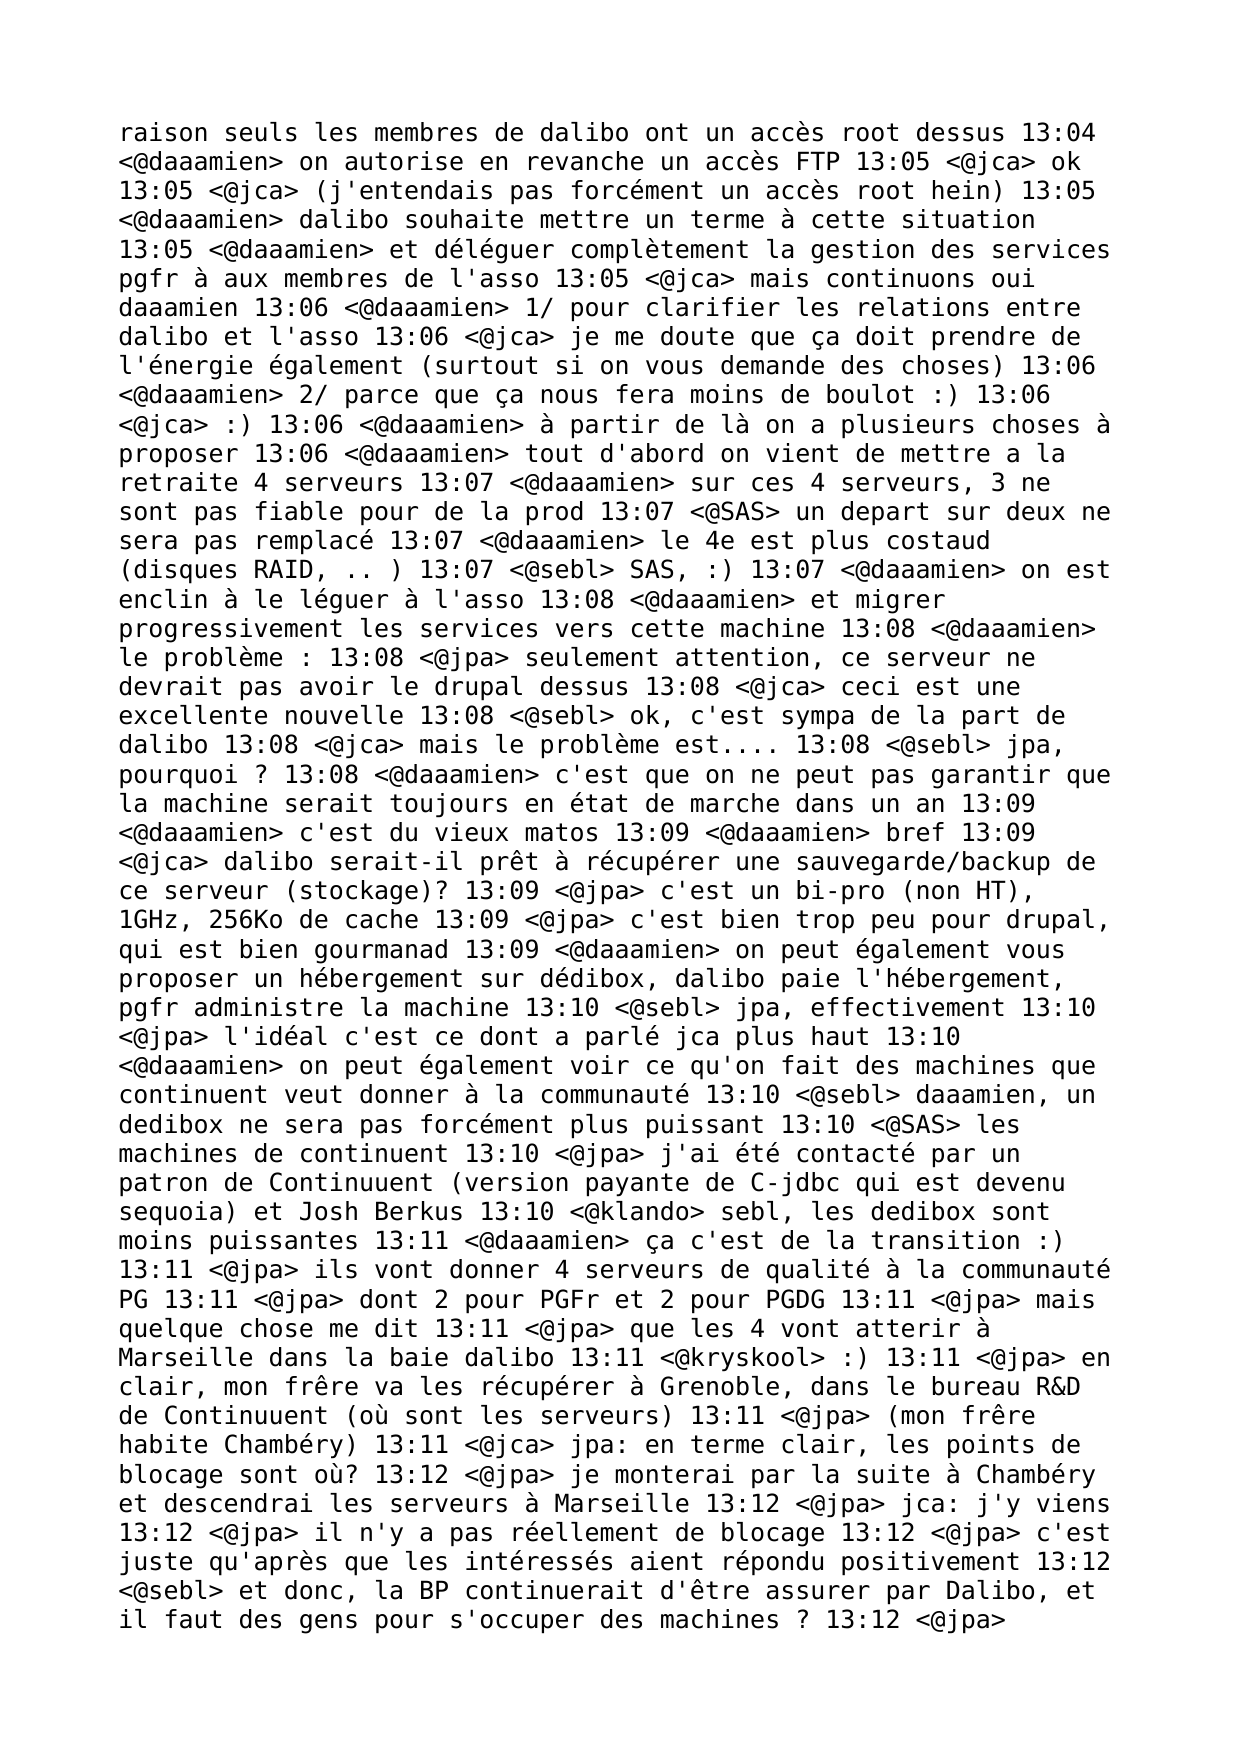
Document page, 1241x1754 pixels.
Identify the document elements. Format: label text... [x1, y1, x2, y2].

text raison seuls les membres de dalibo ont un accès root dessus 13:04 <@daaamien> on autorise en revanche un accès FTP 13:05 <@jca> ok 13:05 <@jca> (j'entendais pas forcément un accès root hein) 13:05 <@daaamien> dalibo souhaite mettre un terme à cette situation 13:05 <@daaamien> et déléguer complètement la gestion des services pgfr à aux membres de l'asso 13:05 <@jca> mais continuons oui daaamien 13:06 <@daaamien> 1/ pour clarifier les relations entre dalibo et l'asso 13:06 <@jca> je me doute que ça doit prendre de l'énergie également (surtout si on vous demande des choses) 13:06 <@daaamien> 2/ parce que ça nous fera moins de boulot :) 13:06 <@jca> :) 13:06 <@daaamien> à partir de là on a plusieurs choses à proposer 13:06 <@daaamien> tout d'abord on vient de mettre a la retraite 4 serveurs 13:07 <@daaamien> sur ces 4 serveurs, 3 ne sont pas fiable pour de la prod 13:07 <@SAS> un depart sur deux ne sera pas remplacé 13:07 <@daaamien> le 4e est plus costaud (disques RAID, .. ) 13:07 <@sebl> SAS, :) 13:07 <@daaamien> on est enclin à le léguer à l'asso 13:08 <@daaamien> et migrer progressivement les services vers cette machine 13:08 <@daaamien> le problème : 13:08 <@jpa> seulement attention, ce serveur ne devrait pas avoir le drupal dessus 13:08 <@jca> ceci est une excellente nouvelle 13:08 <@sebl> ok, c'est sympa de la part de dalibo 13:08 <@jca> mais le problème est.... 13:08 <@sebl> jpa, pourquoi ? 13:08 <@daaamien> c'est que on ne peut pas garantir que la machine serait toujours en état de marche dans un an 13:09 <@daaamien> c'est du vieux matos 13:09 <@daaamien> bref 13:09 <@jca> dalibo serait-il prêt à récupérer une sauvegarde/backup de ce serveur (stockage)? 13:09 <@jpa> c'est un bi-pro (non HT), 1GHz, 256Ko de cache 13:09 <@jpa> c'est bien trop peu pour drupal, qui est bien gourmanad 13:09 <@daaamien> on peut également vous proposer un hébergement sur dédibox, dalibo paie l'hébergement, pgfr administre la machine 13:10 <@sebl> jpa, effectivement 13:10 <@jpa> l'idéal c'est ce dont a parlé jca plus haut 13:10 <@daaamien> on peut également voir ce qu'on fait des machines que continuent veut donner à la communauté 13:10 <@sebl> daaamien, un dedibox ne sera pas forcément plus puissant 13:10 <@SAS> les machines de continuent 13:10 <@jpa> j'ai été contacté par un patron de Continuuent (version payante de C-jdbc qui est devenu sequoia) et Josh Berkus 13:10 <@klando> sebl, les dedibox sont moins puissantes 13:11 <@daaamien> ça c'est de la transition :) 13:11 <@jpa> ils vont donner 4 serveurs de qualité à la communauté PG 13:11 <@jpa> dont 2 pour PGFr et 2 pour PGDG 13:11 <@jpa> mais quelque chose me dit 13:11 <@jpa> que les 4 vont atterir à Marseille dans la baie dalibo 13:11 <@kryskool> :) 13:11 <@jpa> en clair, mon frêre va les récupérer à Grenoble, dans le bureau R&D de Continuuent (où sont les serveurs) 13:11 <@jpa> (mon frêre habite Chambéry) 13:11 <@jca> jpa: en terme clair, les points de blocage sont où? 13:12 <@jpa> je monterai par la suite à Chambéry et descendrai les serveurs à Marseille 13:12 <@jpa> jca: j'y viens 13:12 <@jpa> il n'y a pas réellement de blocage 13:12 <@jpa> c'est juste qu'après que les intéressés aient répondu positivement 13:12 <@sebl> et donc, la BP continuerait d'être assurer par Dalibo, et il faut des gens pour s'occuper des machines ? 13:12 <@jpa> [118, 118, 1122, 1635]
